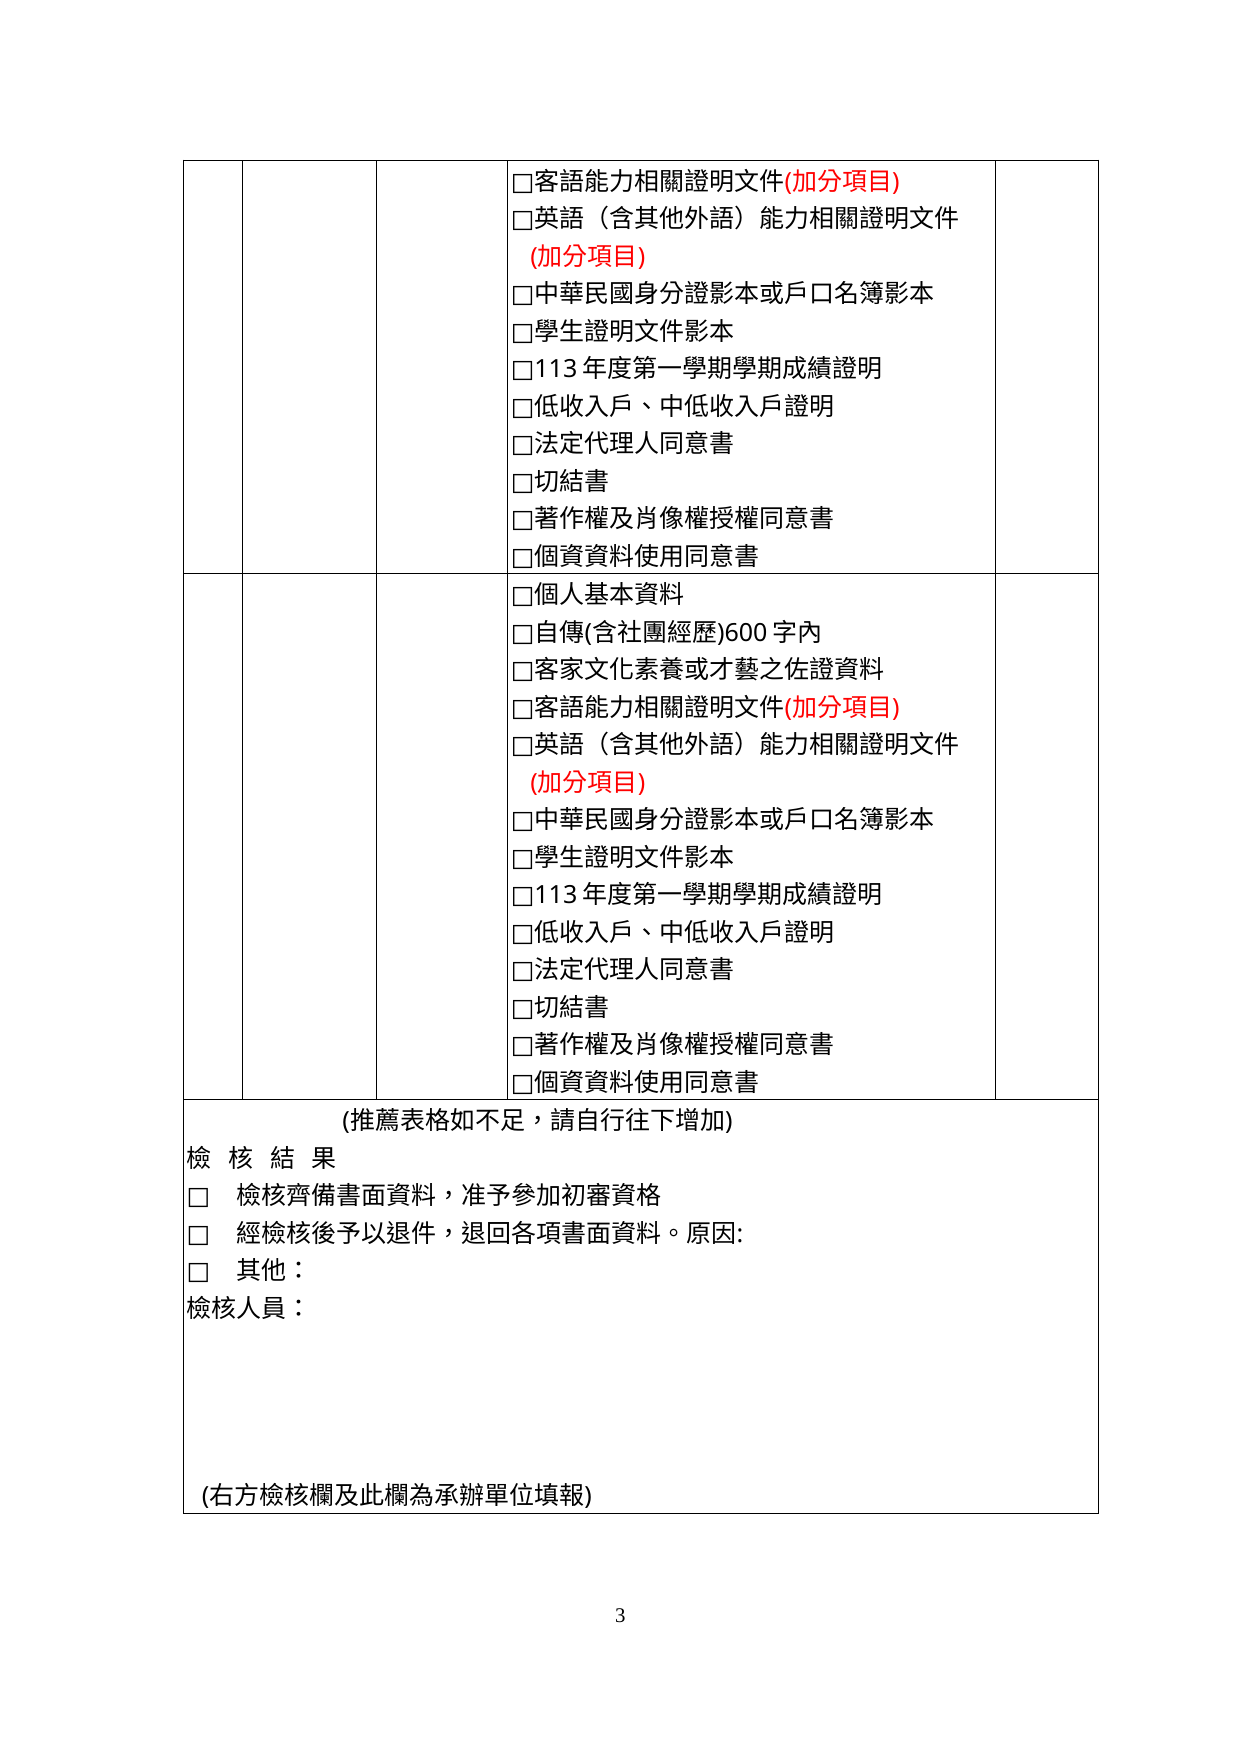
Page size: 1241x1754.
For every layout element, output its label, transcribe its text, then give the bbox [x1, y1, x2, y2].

table_cell □個人基本資料 □自傳(含社團經歷)600字內 □客家文化素養或才藝之佐證資料 □客語能力相關證明文件(加分項目) □英語（含其他外語）能力相關證明文件 (加分項目) □中華民國身分證影本或戶口名簿影本 □學生證明文件影本 □113年度第一學期學期成績證明 □低收入戶、中低收入戶證明 □法定代理人同意書 □切結書 □著作權及肖像權授權同意書 □個資資料使用同意書 [508, 574, 995, 1099]
table_cell [377, 574, 507, 1099]
table_cell [184, 574, 242, 1099]
table_cell [184, 161, 242, 573]
table_cell [996, 574, 1098, 1099]
table_cell [377, 161, 507, 573]
table_cell □客語能力相關證明文件(加分項目) □英語（含其他外語）能力相關證明文件 (加分項目) □中華民國身分證影本或戶口名簿影本 □學生證明文件影本 □113年度第一學期學期成績證明 □低收入戶、中低收入戶證明 □法定代理人同意書 □切結書 □著作權及肖像權授權同意書 □個資資料使用同意書 [508, 161, 995, 573]
table_cell [243, 574, 376, 1099]
table_cell [996, 161, 1098, 573]
table_cell [243, 161, 376, 573]
table_cell (推薦表格如不足，請自行往下增加) 檢 核 結 果 □ 檢核齊備書面資料，准予參加初審資格 □ 經檢核後予以退件，退回各項書面資料。原因: □ 其他： 檢核人員： (右方檢核欄及此欄為承辦單位填報) [184, 1100, 1098, 1513]
